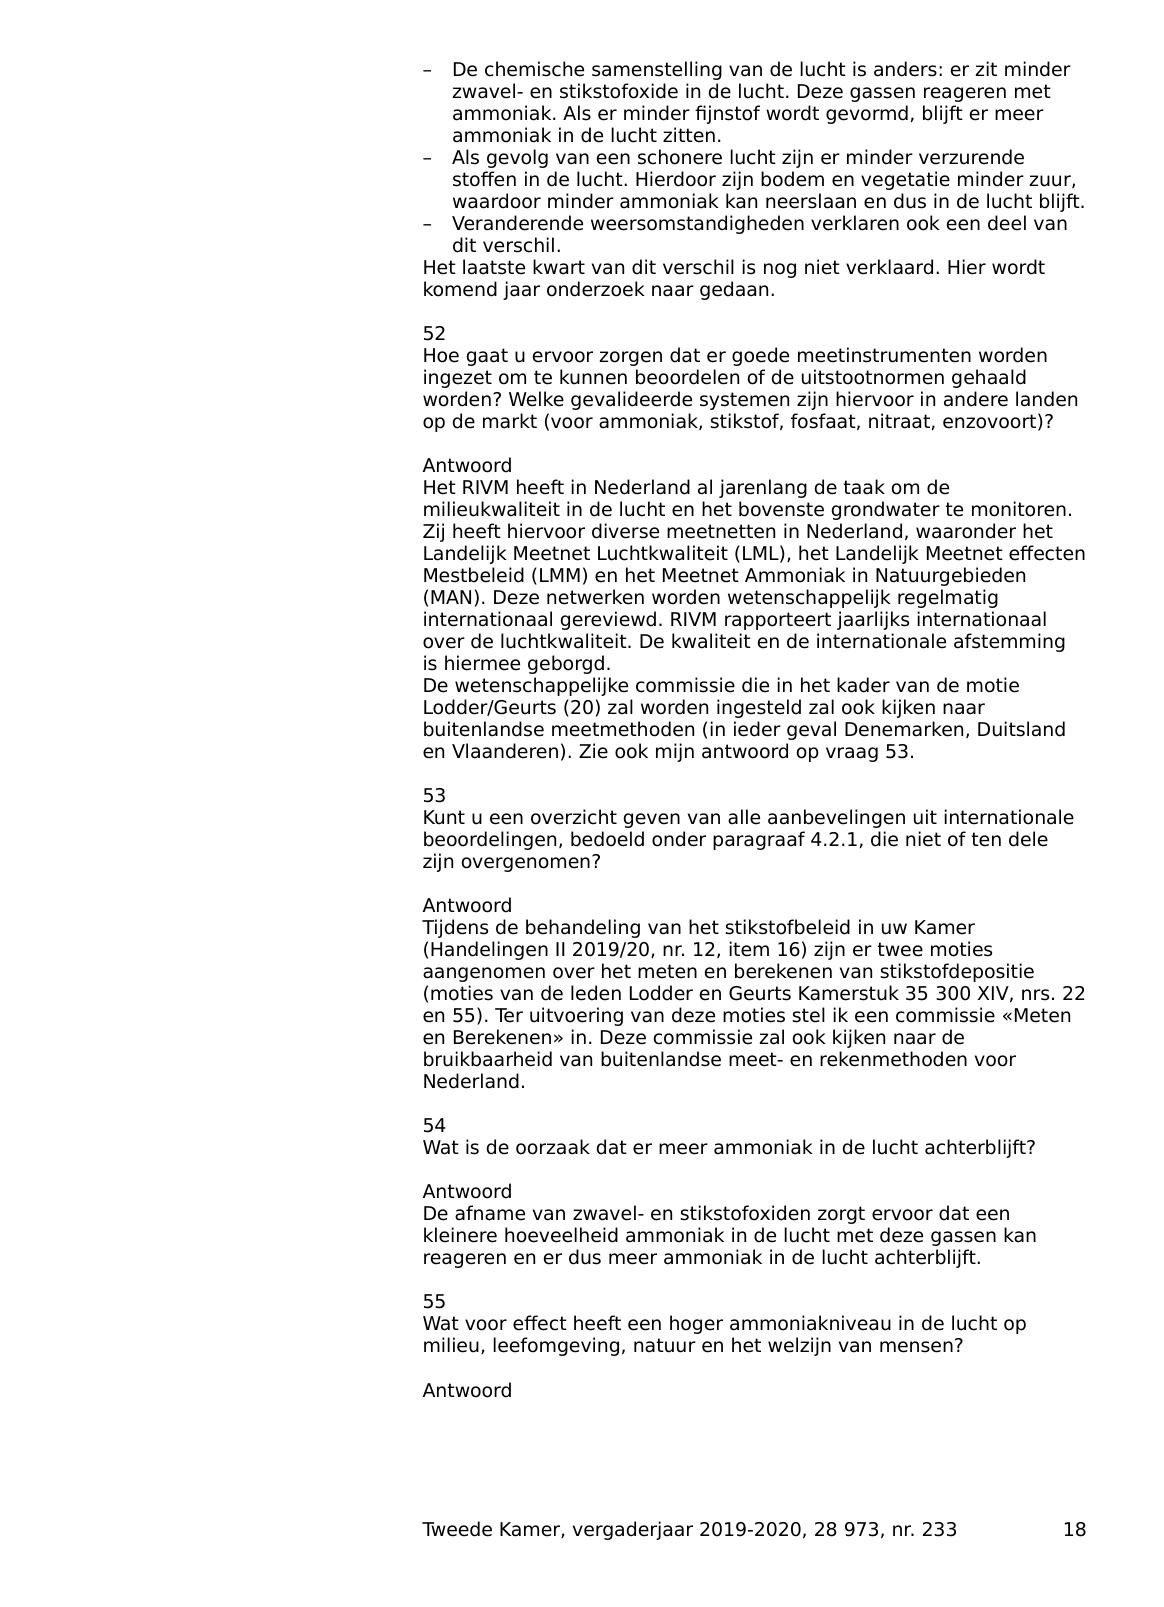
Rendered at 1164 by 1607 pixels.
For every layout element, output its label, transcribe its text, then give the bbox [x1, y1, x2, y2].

text – Als gevolg van een schonere lucht zijn er minder verzurende stoffen in de lucht. Hierdoor zijn bodem en vegetatie minder zuur, waardoor minder ammoniak kan neerslaan en dus in de lucht blijft. [422, 147, 1087, 213]
text Het laatste kwart van dit verschil is nog niet verklaard. Hier wordt komend jaar onderzoek naar gedaan. [422, 257, 1087, 301]
text Antwoord [422, 1379, 1087, 1401]
text 53 [422, 785, 1087, 807]
text 54 [422, 1115, 1087, 1137]
text Antwoord [422, 455, 1087, 477]
text Kunt u een overzicht geven van alle aanbevelingen uit internationale beoordelingen, bedoeld onder paragraaf 4.2.1, die niet of ten dele zijn overgenomen? [422, 807, 1087, 873]
text – Veranderende weersomstandigheden verklaren ook een deel van dit verschil. [422, 213, 1087, 257]
text Antwoord [422, 1181, 1087, 1203]
text De wetenschappelijke commissie die in het kader van de motie Lodder/Geurts (20) zal worden ingesteld zal ook kijken naar buitenlandse meetmethoden (in ieder geval Denemarken, Duitsland en Vlaanderen). Zie ook mijn antwoord op vraag 53. [422, 675, 1087, 763]
text 52 [422, 323, 1087, 345]
text Wat voor effect heeft een hoger ammoniakniveau in de lucht op milieu, leefomgeving, natuur en het welzijn van mensen? [422, 1313, 1087, 1357]
text – De chemische samenstelling van de lucht is anders: er zit minder zwavel- en stikstofoxide in de lucht. Deze gassen reageren met ammoniak. Als er minder fijnstof wordt gevormd, blijft er meer ammoniak in de lucht zitten. [422, 59, 1087, 147]
text Tijdens de behandeling van het stikstofbeleid in uw Kamer (Handelingen II 2019/20, nr. 12, item 16) zijn er twee moties aangenomen over het meten en berekenen van stikstofdepositie (moties van de leden Lodder en Geurts Kamerstuk 35 300 XIV, nrs. 22 en 55). Ter uitvoering van deze moties stel ik een commissie «Meten en Berekenen» in. Deze commissie zal ook kijken naar de bruikbaarheid van buitenlandse meet- en rekenmethoden voor Nederland. [422, 917, 1087, 1093]
text 55 [422, 1291, 1087, 1313]
text Wat is de oorzaak dat er meer ammoniak in de lucht achterblijft? [422, 1137, 1087, 1159]
text Het RIVM heeft in Nederland al jarenlang de taak om de milieukwaliteit in de lucht en het bovenste grondwater te monitoren. Zij heeft hiervoor diverse meetnetten in Nederland, waaronder het Landelijk Meetnet Luchtkwaliteit (LML), het Landelijk Meetnet effecten Mestbeleid (LMM) en het Meetnet Ammoniak in Natuurgebieden (MAN). Deze netwerken worden wetenschappelijk regelmatig internationaal gereviewd. RIVM rapporteert jaarlijks internationaal over de luchtkwaliteit. De kwaliteit en de internationale afstemming is hiermee geborgd. [422, 477, 1087, 675]
text De afname van zwavel- en stikstofoxiden zorgt ervoor dat een kleinere hoeveelheid ammoniak in de lucht met deze gassen kan reageren en er dus meer ammoniak in de lucht achterblijft. [422, 1203, 1087, 1269]
text Antwoord [422, 895, 1087, 917]
text Hoe gaat u ervoor zorgen dat er goede meetinstrumenten worden ingezet om te kunnen beoordelen of de uitstootnormen gehaald worden? Welke gevalideerde systemen zijn hiervoor in andere landen op de markt (voor ammoniak, stikstof, fosfaat, nitraat, enzovoort)? [422, 345, 1087, 433]
